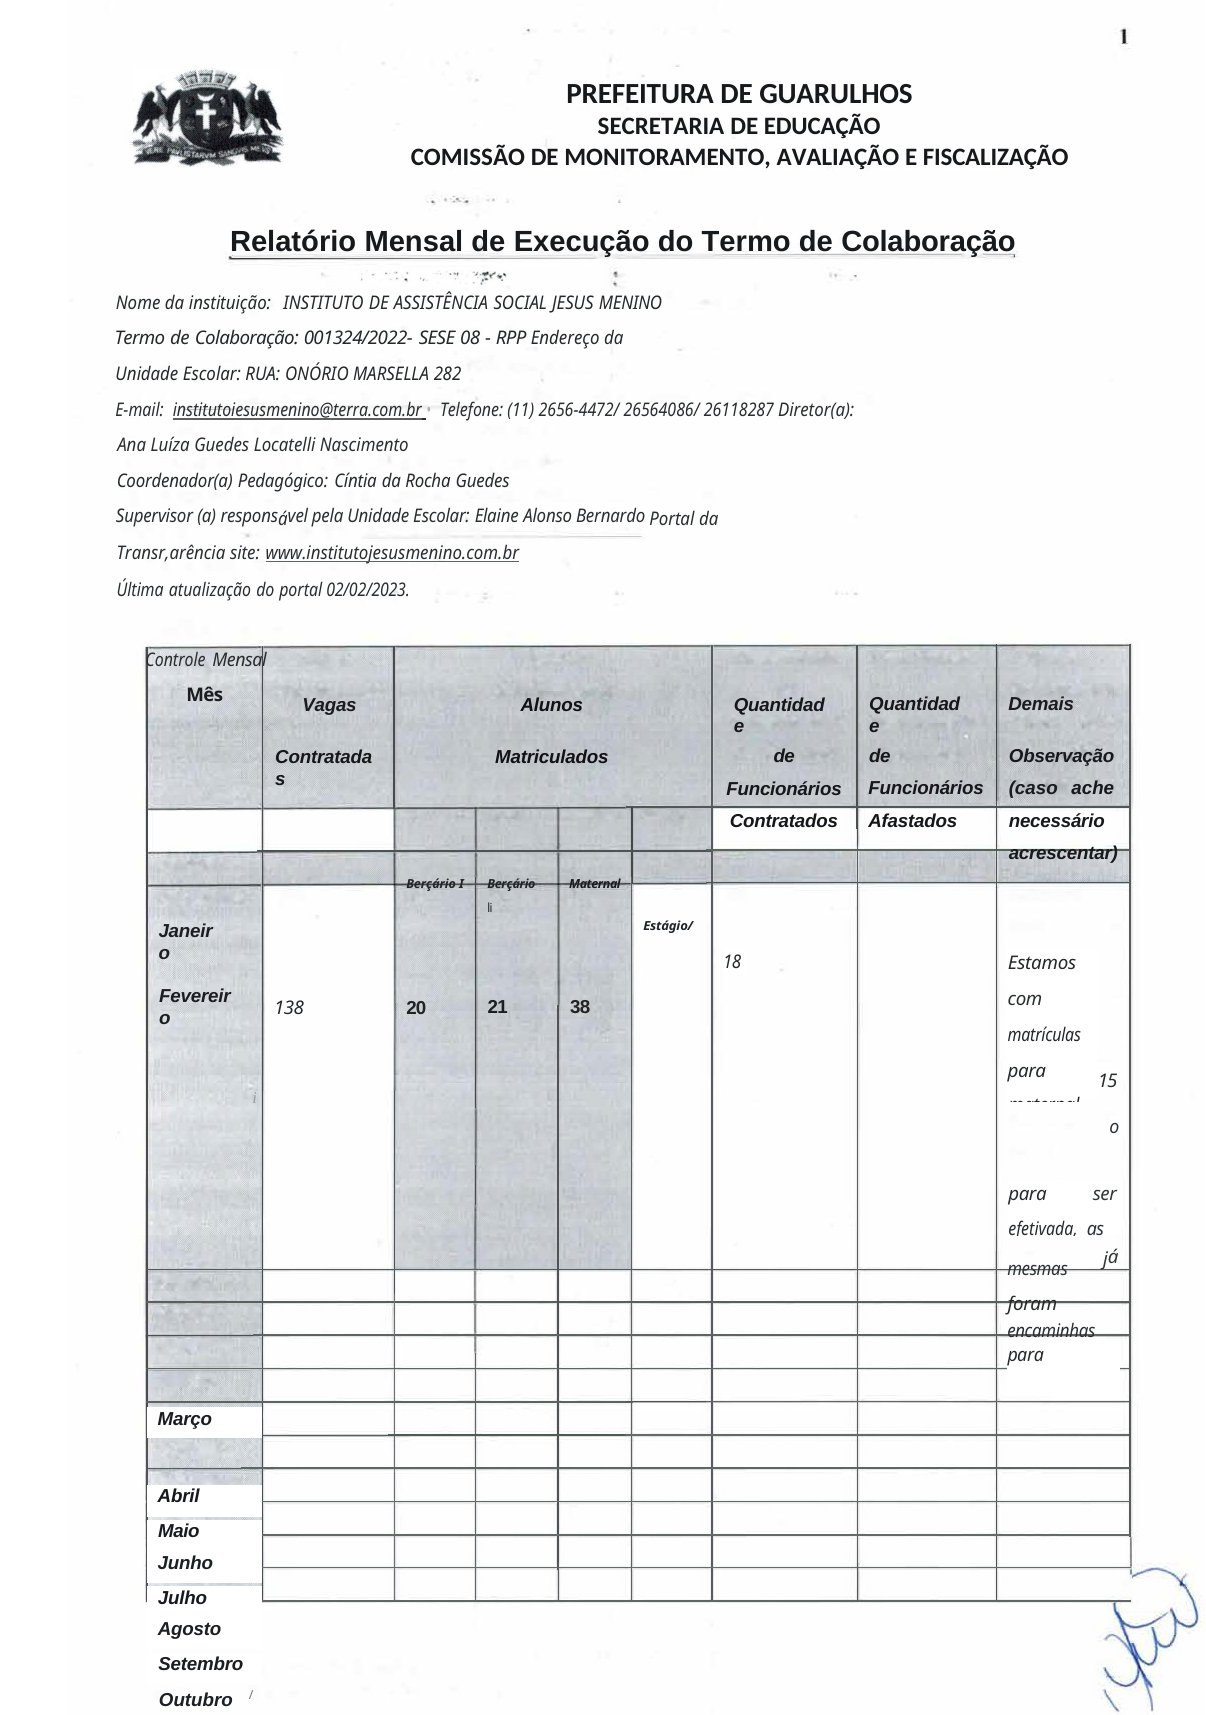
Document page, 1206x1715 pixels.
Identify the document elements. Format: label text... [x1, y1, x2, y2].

text efetivada, as [1008, 1215, 1121, 1235]
text Setembro [158, 1653, 262, 1675]
text 15 [1098, 1069, 1121, 1073]
text para a [1007, 1341, 1120, 1396]
text o [1109, 1116, 1121, 1138]
text para ser [1008, 1180, 1121, 1206]
text Estamos com matrículas para [1007, 949, 1097, 1083]
text Junho [157, 1552, 262, 1573]
text Maio [158, 1520, 262, 1542]
text Agosto [158, 1618, 262, 1640]
text Abril [157, 1485, 262, 1507]
text Julho [158, 1586, 262, 1608]
text Março [157, 1407, 262, 1429]
text maternal [1008, 1093, 1097, 1101]
text Janeiro [1007, 1083, 1097, 1101]
text 18 [723, 950, 746, 973]
